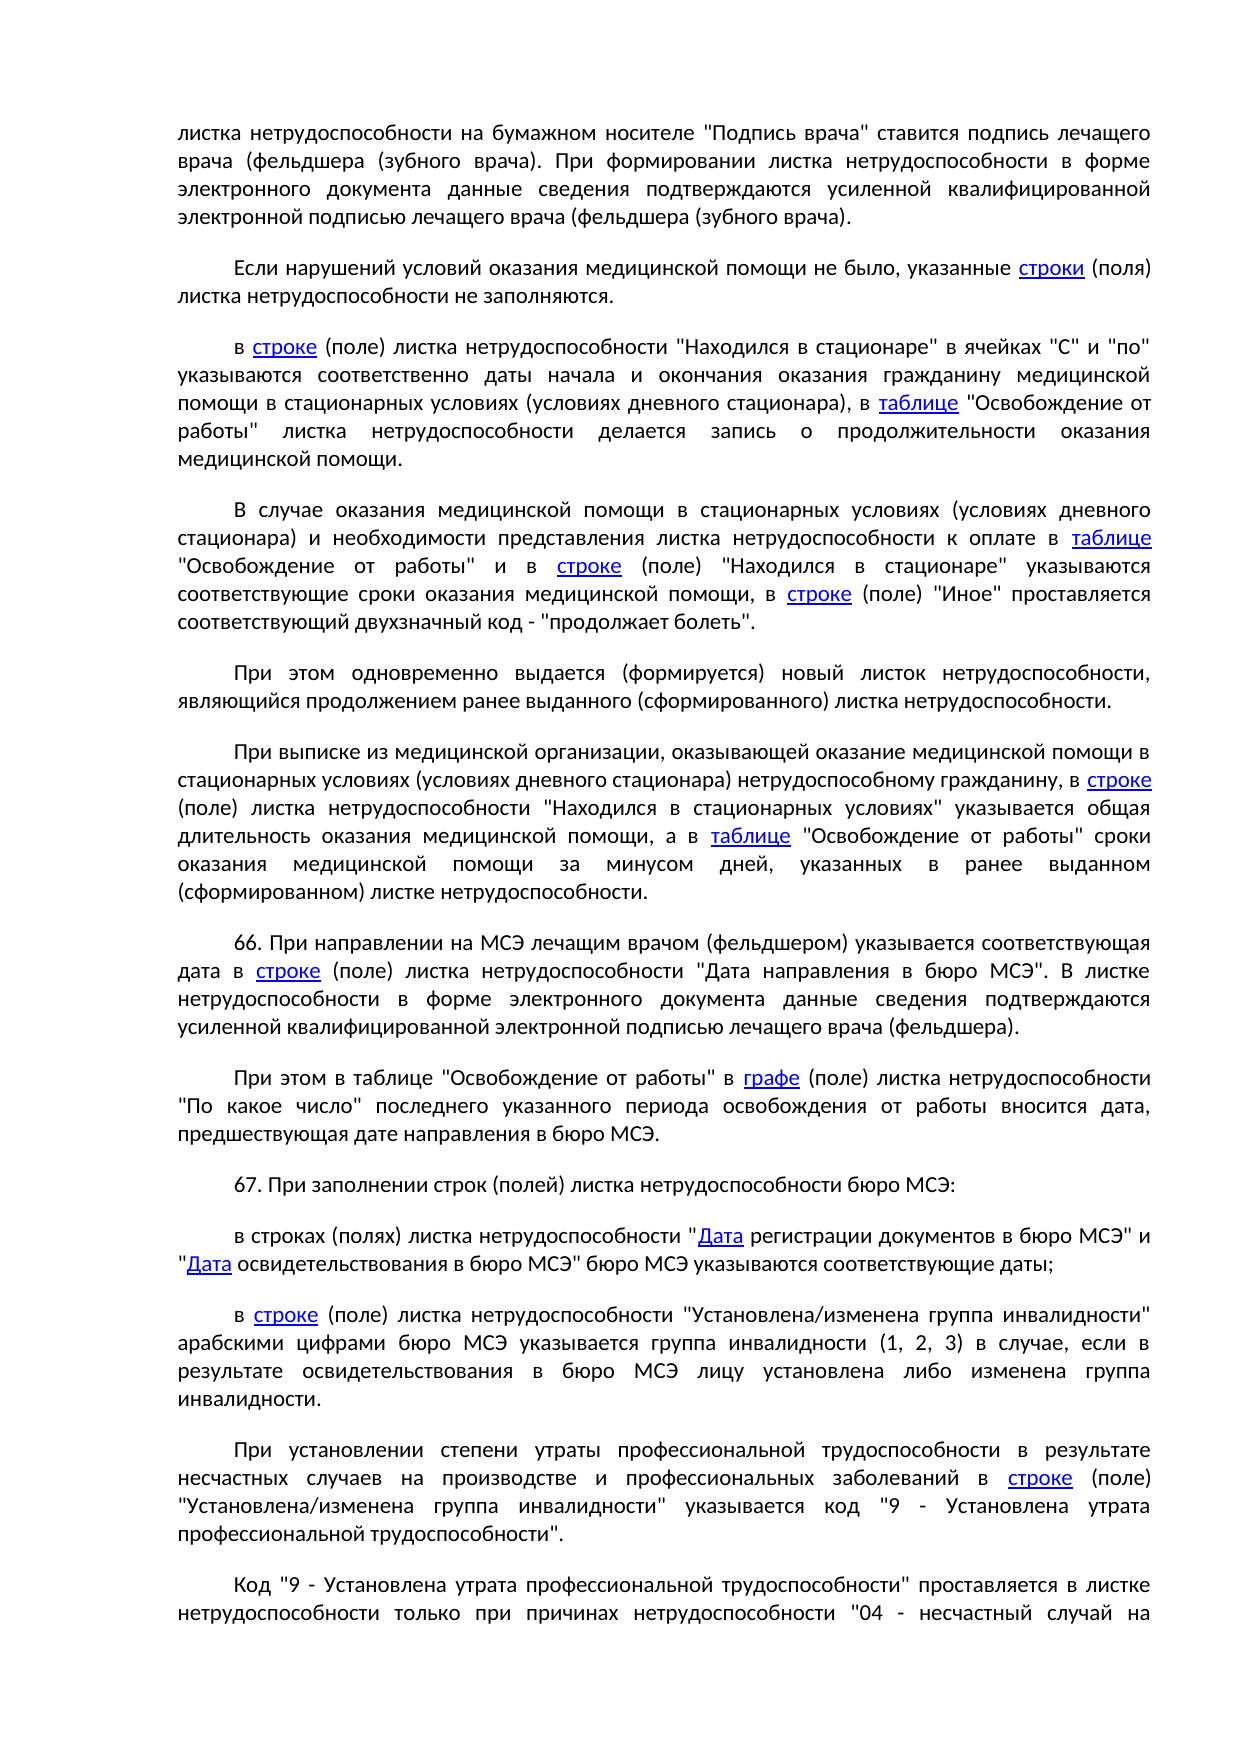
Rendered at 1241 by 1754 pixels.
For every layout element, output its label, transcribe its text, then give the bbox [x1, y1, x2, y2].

text При выписке из медицинской организации, оказывающей оказание медицинской помощи в стационарных условиях (условиях дневного стационара) нетрудоспособному гражданину, в строке (поле) листка нетрудоспособности "Находился в стационарных условиях" указывается общая длительность оказания медицинской помощи, а в таблице "Освобождение от работы" сроки оказания медицинской помощи за минусом дней, указанных в ранее выданном (сформированном) листке нетрудоспособности. [177, 737, 1152, 905]
text Если нарушений условий оказания медицинской помощи не было, указанные строки (поля) листка нетрудоспособности не заполняются. [177, 253, 1152, 309]
text в строке (поле) листка нетрудоспособности "Находился в стационаре" в ячейках "С" и "по" указываются соответственно даты начала и окончания оказания гражданину медицинской помощи в стационарных условиях (условиях дневного стационара), в таблице "Освобождение от работы" листка нетрудоспособности делается запись о продолжительности оказания медицинской помощи. [177, 332, 1152, 472]
text 66. При направлении на МСЭ лечащим врачом (фельдшером) указывается соответствующая дата в строке (поле) листка нетрудоспособности "Дата направления в бюро МСЭ". В листке нетрудоспособности в форме электронного документа данные сведения подтверждаются усиленной квалифицированной электронной подписью лечащего врача (фельдшера). [177, 928, 1152, 1040]
text в строках (полях) листка нетрудоспособности "Дата регистрации документов в бюро МСЭ" и "Дата освидетельствования в бюро МСЭ" бюро МСЭ указываются соответствующие даты; [177, 1221, 1152, 1277]
text 67. При заполнении строк (полей) листка нетрудоспособности бюро МСЭ: [177, 1170, 1152, 1198]
text в строке (поле) листка нетрудоспособности "Установлена/изменена группа инвалидности" арабскими цифрами бюро МСЭ указывается группа инвалидности (1, 2, 3) в случае, если в результате освидетельствования в бюро МСЭ лицу установлена либо изменена группа инвалидности. [177, 1300, 1152, 1412]
text листка нетрудоспособности на бумажном носителе "Подпись врача" ставится подпись лечащего врача (фельдшера (зубного врача). При формировании листка нетрудоспособности в форме электронного документа данные сведения подтверждаются усиленной квалифицированной электронной подписью лечащего врача (фельдшера (зубного врача). [177, 118, 1152, 230]
text Код "9 - Установлена утрата профессиональной трудоспособности" проставляется в листке нетрудоспособности только при причинах нетрудоспособности "04 - несчастный случай на [177, 1570, 1152, 1626]
text При этом в таблице "Освобождение от работы" в графе (поле) листка нетрудоспособности "По какое число" последнего указанного периода освобождения от работы вносится дата, предшествующая дате направления в бюро МСЭ. [177, 1063, 1152, 1147]
text В случае оказания медицинской помощи в стационарных условиях (условиях дневного стационара) и необходимости представления листка нетрудоспособности к оплате в таблице "Освобождение от работы" и в строке (поле) "Находился в стационаре" указываются соответствующие сроки оказания медицинской помощи, в строке (поле) "Иное" проставляется соответствующий двухзначный код - "продолжает болеть". [177, 495, 1152, 635]
text При этом одновременно выдается (формируется) новый листок нетрудоспособности, являющийся продолжением ранее выданного (сформированного) листка нетрудоспособности. [177, 658, 1152, 714]
text При установлении степени утраты профессиональной трудоспособности в результате несчастных случаев на производстве и профессиональных заболеваний в строке (поле) "Установлена/изменена группа инвалидности" указывается код "9 - Установлена утрата профессиональной трудоспособности". [177, 1435, 1152, 1547]
